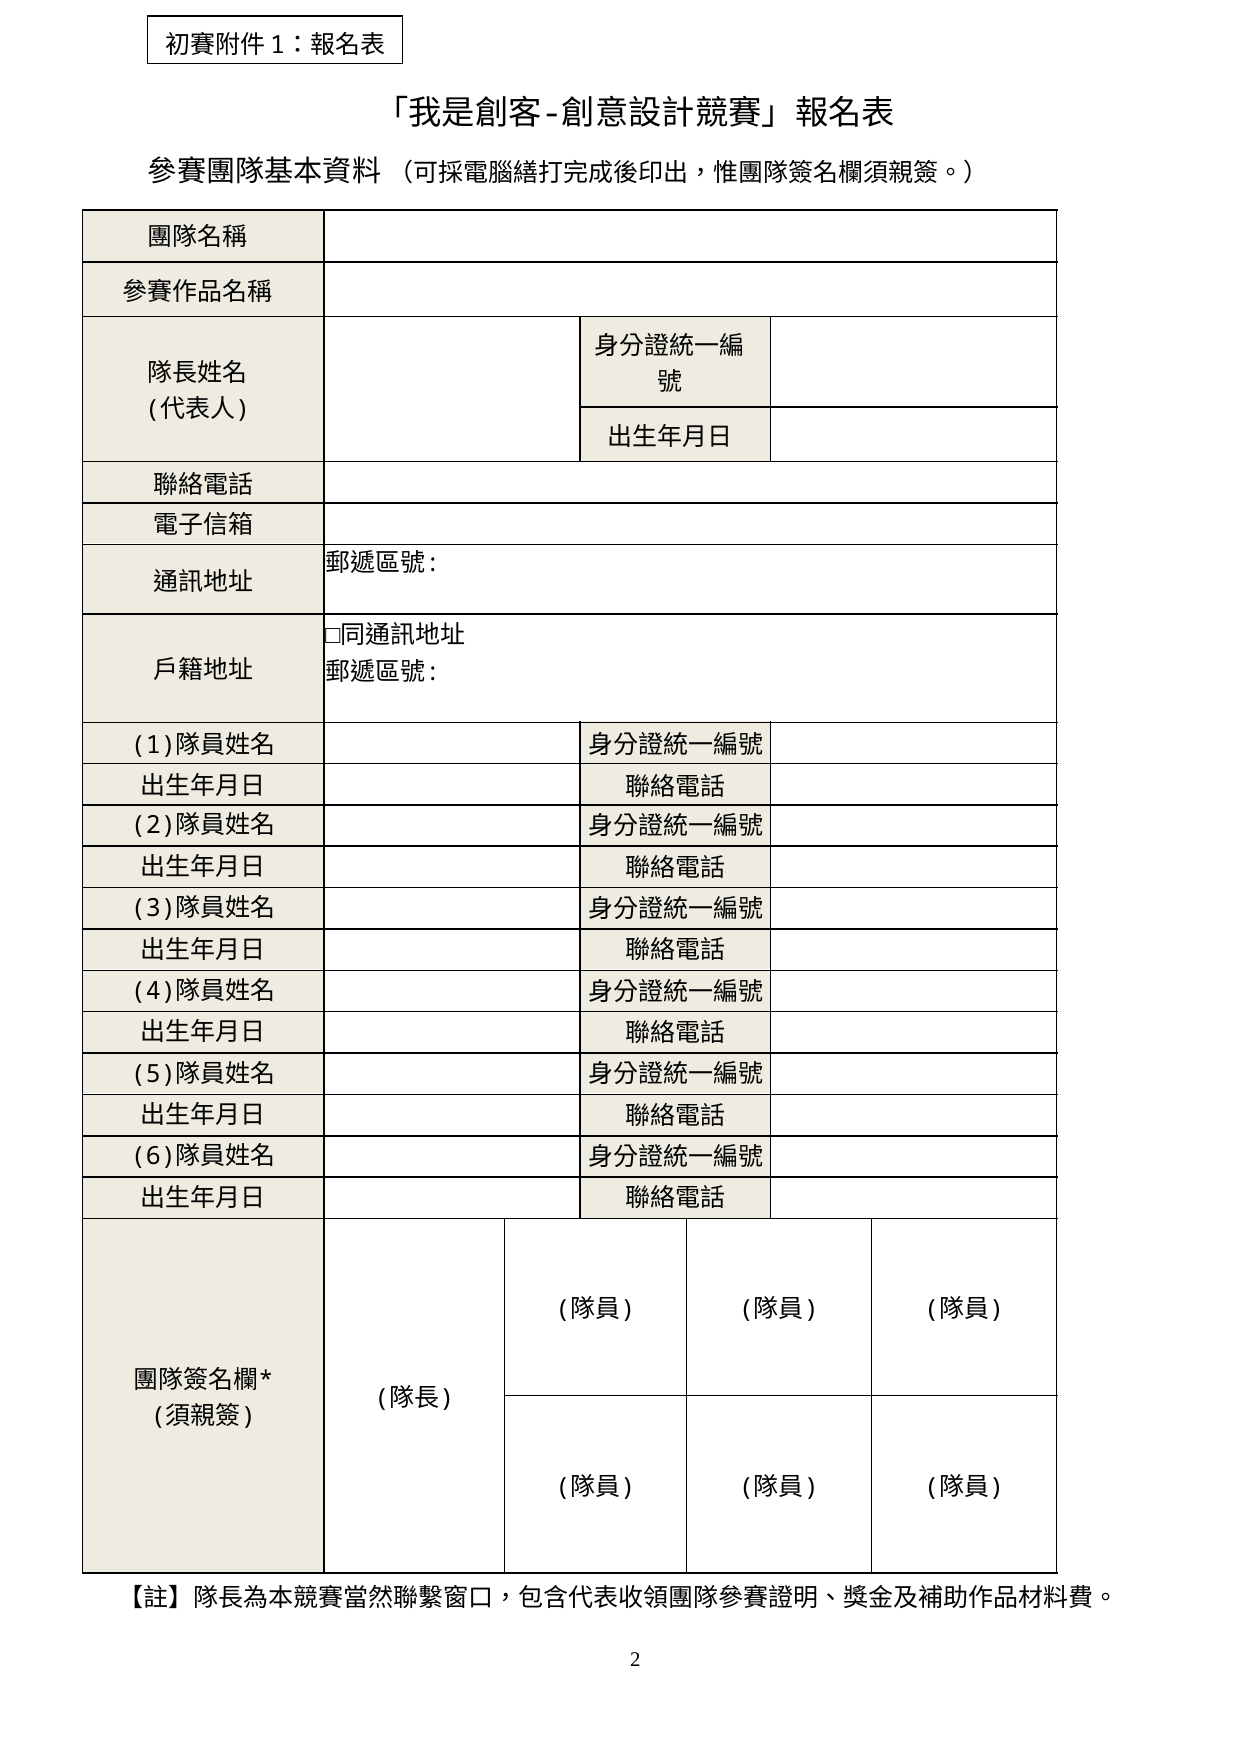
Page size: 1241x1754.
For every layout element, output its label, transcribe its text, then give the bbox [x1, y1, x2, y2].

table_cell (隊員) [687, 1219, 871, 1395]
table_cell (1)隊員姓名 [83, 723, 323, 763]
text 參賽團隊基本資料 （可採電腦繕打完成後印出，惟團隊簽名欄須親簽。） [148, 144, 1122, 190]
table_cell [771, 317, 1056, 406]
table_cell [325, 806, 579, 845]
table_header [325, 211, 1056, 261]
table_cell [771, 806, 1056, 845]
table_cell (隊長) [325, 1219, 504, 1572]
table_cell 聯絡電話 [83, 462, 323, 502]
table_cell [325, 930, 579, 969]
table_cell 郵遞區號: [325, 545, 1056, 613]
table_cell 出生年月日 [83, 930, 323, 969]
table_header 團隊名稱 [83, 211, 323, 261]
table_cell 參賽作品名稱 [83, 263, 323, 316]
table_cell 身分證統一編號 [581, 888, 770, 928]
table_cell [771, 408, 1056, 461]
table_cell [325, 847, 579, 887]
table_cell [325, 723, 579, 763]
table_cell [771, 888, 1056, 928]
table_cell [325, 1012, 579, 1052]
table_cell 隊長姓名 (代表人) [83, 317, 323, 461]
table_cell (5)隊員姓名 [83, 1054, 323, 1093]
table_cell [771, 1095, 1056, 1135]
table_cell [325, 1178, 579, 1218]
table_cell [771, 764, 1056, 804]
table_cell [771, 1012, 1056, 1052]
table_cell 聯絡電話 [581, 1012, 770, 1052]
text 【註】隊長為本競賽當然聯繫窗口，包含代表收領團隊參賽證明、獎金及補助作品材料費。 [118, 1573, 1166, 1615]
table_cell 出生年月日 [581, 408, 770, 461]
table_cell [771, 847, 1056, 887]
subtitle [148, 17, 402, 63]
table_cell 身分證統一編號 [581, 723, 770, 763]
table_cell (隊員) [872, 1396, 1056, 1572]
table_cell 出生年月日 [83, 764, 323, 804]
table_cell (隊員) [687, 1396, 871, 1572]
table_cell 戶籍地址 [83, 615, 323, 721]
table_cell [771, 1178, 1056, 1218]
table_cell 出生年月日 [83, 1012, 323, 1052]
table_cell [325, 462, 1056, 502]
text 初賽附件1：報名表 [163, 24, 386, 55]
table_cell [325, 1054, 579, 1093]
table_cell 身分證統一編號 [581, 1137, 770, 1176]
table_cell (隊員) [505, 1219, 686, 1395]
table_cell [325, 263, 1056, 316]
table_cell 身分證統一編號 [581, 806, 770, 845]
table_cell 身分證統一編號 [581, 1054, 770, 1093]
table_cell [325, 1137, 579, 1176]
table_cell [771, 1137, 1056, 1176]
table_cell (2)隊員姓名 [83, 806, 323, 845]
table_cell (隊員) [872, 1219, 1056, 1395]
table_cell [325, 888, 579, 928]
table_cell 聯絡電話 [581, 1178, 770, 1218]
table_cell [771, 723, 1056, 763]
table_cell (4)隊員姓名 [83, 971, 323, 1011]
table_cell 出生年月日 [83, 847, 323, 887]
table_cell (隊員) [505, 1396, 686, 1572]
table_cell 聯絡電話 [581, 764, 770, 804]
table_cell □同通訊地址 郵遞區號: [325, 615, 1056, 721]
table_cell 聯絡電話 [581, 847, 770, 887]
table_cell 身分證統一編號 [581, 317, 770, 406]
table_cell [771, 930, 1056, 969]
table_cell 團隊簽名欄* (須親簽) [83, 1219, 323, 1572]
table_cell [771, 1054, 1056, 1093]
table_cell [325, 317, 579, 461]
table_cell [325, 764, 579, 804]
subtitle 「我是創客-創意設計競賽」報名表 [148, 85, 1122, 134]
table_cell 通訊地址 [83, 545, 323, 613]
table_cell [325, 504, 1056, 543]
table_cell [325, 1095, 579, 1135]
table_cell [771, 971, 1056, 1011]
table_cell [325, 971, 579, 1011]
table_cell (6)隊員姓名 [83, 1137, 323, 1176]
table_cell (3)隊員姓名 [83, 888, 323, 928]
table_cell 出生年月日 [83, 1178, 323, 1218]
table_cell 出生年月日 [83, 1095, 323, 1135]
table_cell 聯絡電話 [581, 1095, 770, 1135]
table_cell 聯絡電話 [581, 930, 770, 969]
table_cell 電子信箱 [83, 504, 323, 543]
table_cell 身分證統一編號 [581, 971, 770, 1011]
